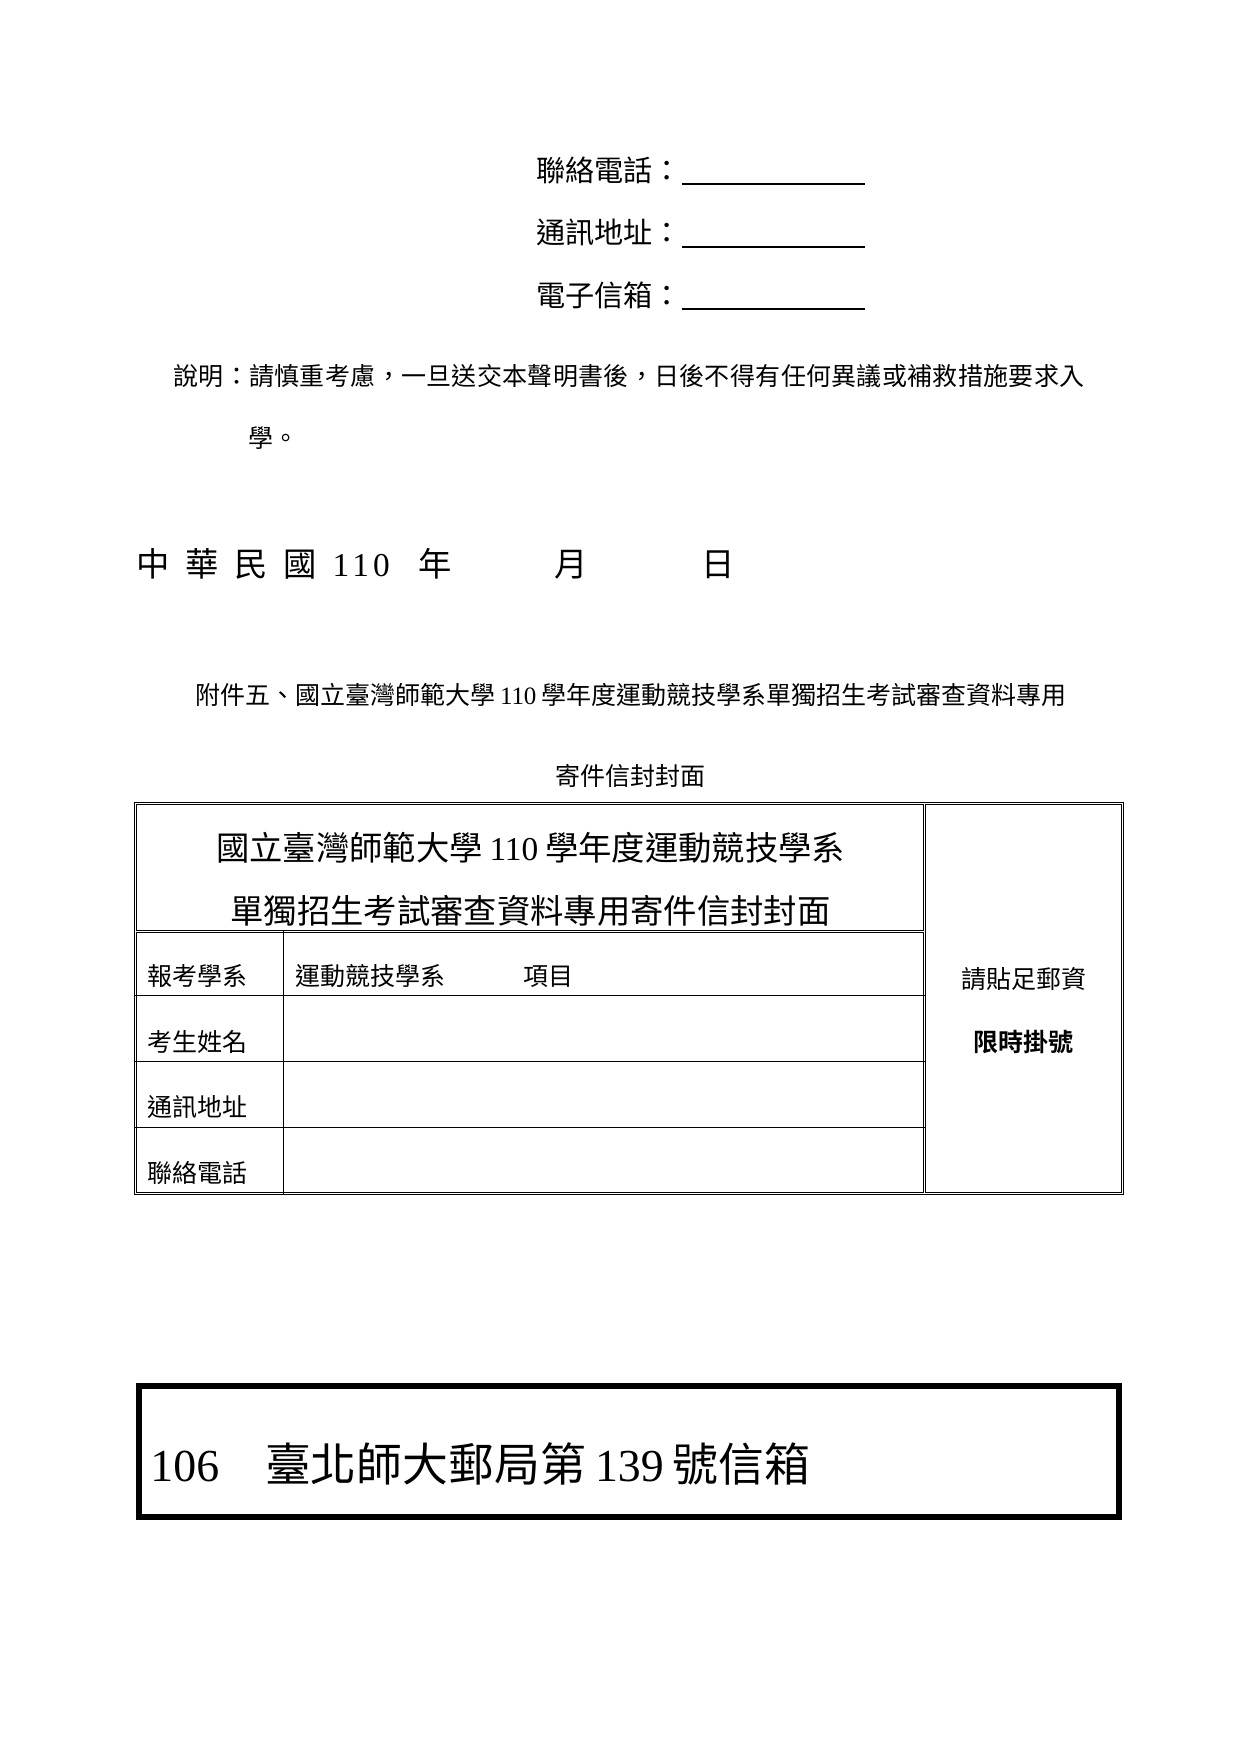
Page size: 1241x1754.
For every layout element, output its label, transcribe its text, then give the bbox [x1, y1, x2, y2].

text 中 華 民 國 110 年 月 日 [136, 520, 1122, 583]
table_header 請貼足郵資 限時掛號 [926, 805, 1121, 1192]
text 通訊地址： [536, 189, 1122, 252]
table_cell [284, 1062, 923, 1127]
table_cell 考生姓名 [137, 996, 283, 1061]
subtitle 寄件信封封面 [106, 733, 1154, 795]
text 聯絡電話： [536, 127, 1122, 189]
text 說明：請慎重考慮，一旦送交本聲明書後，日後不得有任何異議或補救措施要求入學。 [173, 333, 1086, 458]
table_cell 報考學系 [137, 933, 283, 995]
table_cell [284, 1128, 923, 1192]
text 電子信箱： [536, 252, 1122, 314]
table_cell 通訊地址 [137, 1062, 283, 1127]
table_cell 運動競技學系 項目 [284, 933, 923, 995]
table_header 106 臺北師大郵局第139號信箱 [142, 1389, 1116, 1514]
table_header 國立臺灣師範大學110學年度運動競技學系 單獨招生考試審查資料專用寄件信封封面 [137, 805, 923, 930]
table_cell [284, 996, 923, 1061]
subtitle 附件五、國立臺灣師範大學110學年度運動競技學系單獨招生考試審查資料專用 [106, 652, 1154, 714]
table_cell 聯絡電話 [137, 1128, 283, 1192]
